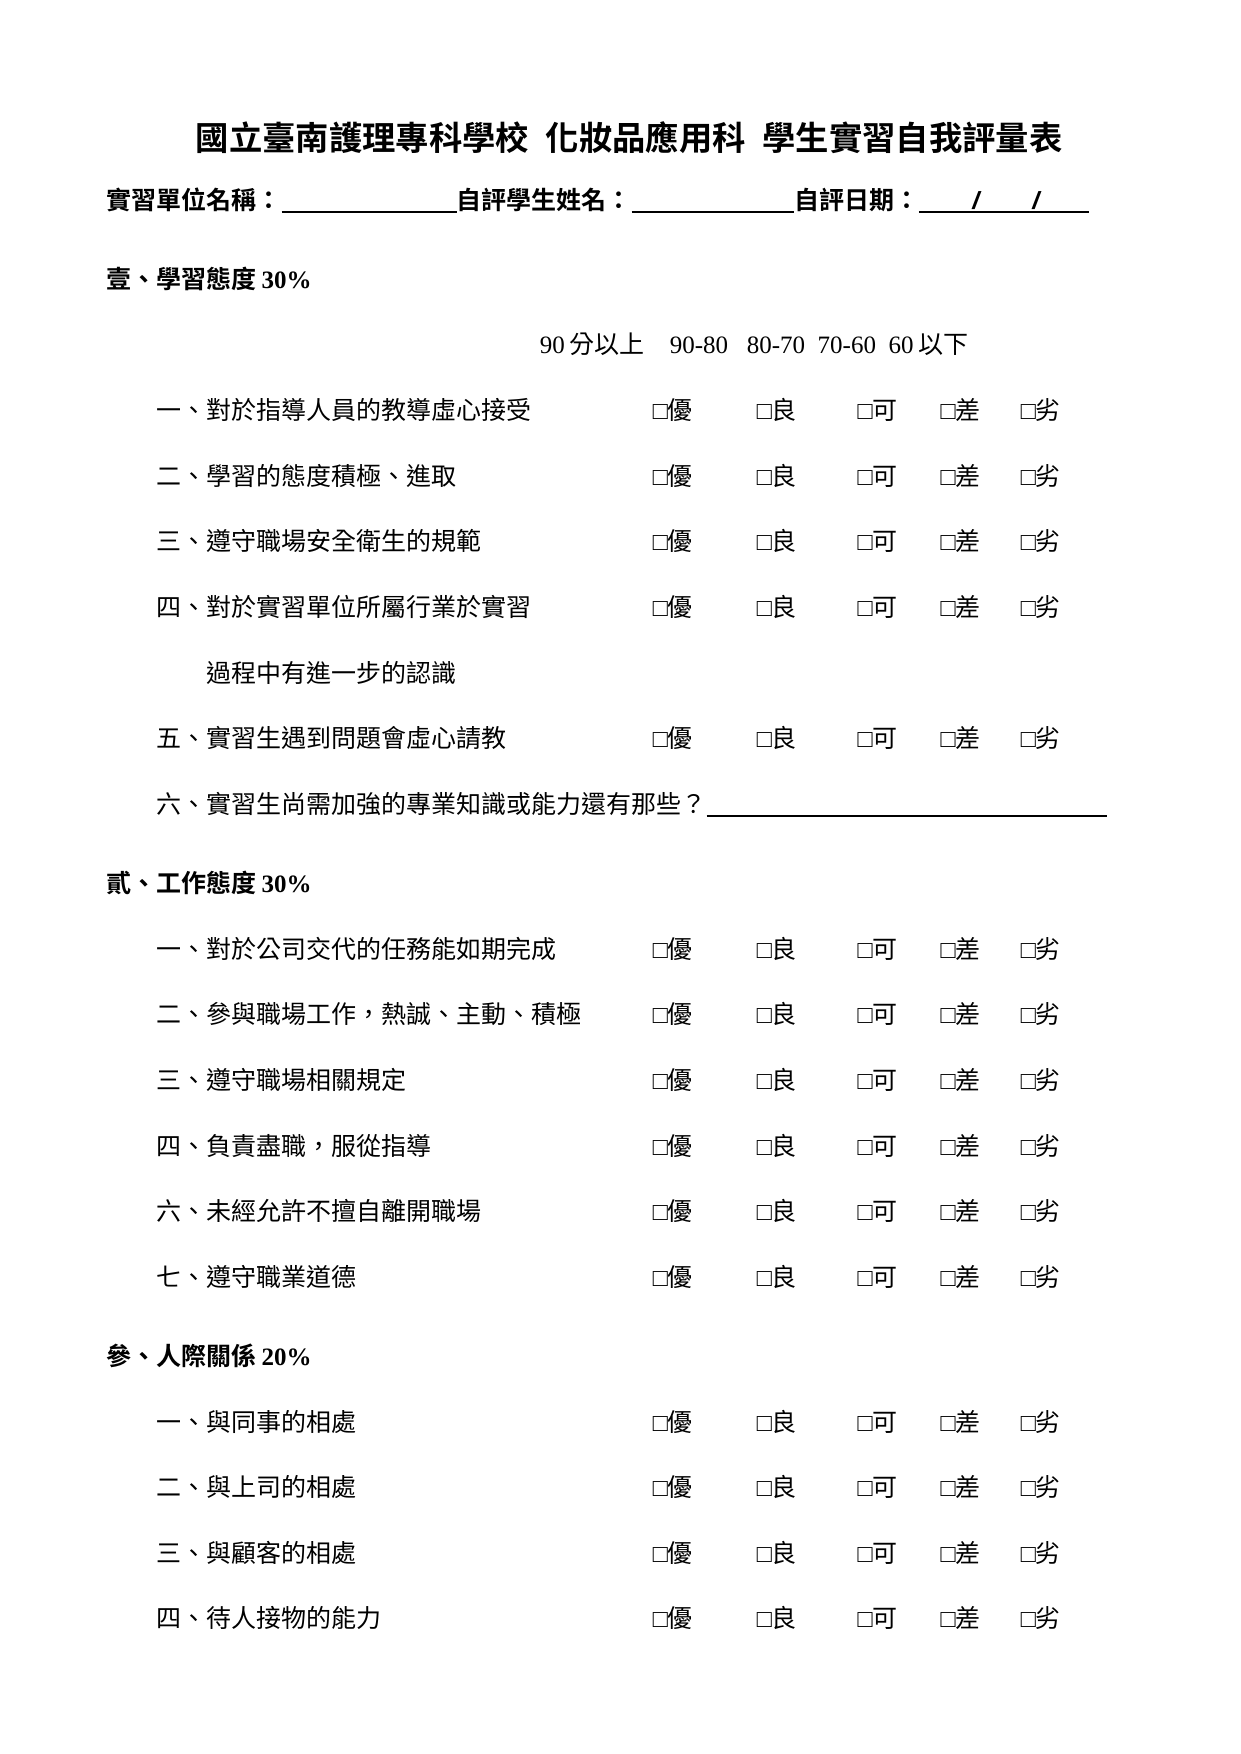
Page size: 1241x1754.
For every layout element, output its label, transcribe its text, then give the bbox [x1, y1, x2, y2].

subtitle 實習單位名稱： 自評學生姓名： 自評日期： / / [106, 157, 1152, 219]
text 二、參與職場工作，熱誠、主動、積極 □優 □良 □可 □差 □劣 [156, 971, 1152, 1034]
text 一、對於公司交代的任務能如期完成 □優 □良 □可 □差 □劣 [156, 906, 1152, 968]
text 五、實習生遇到問題會虛心請教 □優 □良 □可 □差 □劣 [156, 695, 1152, 758]
text 三、遵守職場相關規定 □優 □良 □可 □差 □劣 [156, 1037, 1152, 1099]
text 七、遵守職業道德 □優 □良 □可 □差 □劣 [156, 1234, 1152, 1296]
text 壹、學習態度30% [106, 236, 1152, 298]
text 六、未經允許不擅自離開職場 □優 □良 □可 □差 □劣 [156, 1168, 1152, 1231]
text 一、與同事的相處 □優 □良 □可 □差 □劣 [156, 1378, 1152, 1441]
text 二、與上司的相處 □優 □良 □可 □差 □劣 [156, 1444, 1152, 1507]
text 二、學習的態度積極、進取 □優 □良 □可 □差 □劣 [156, 433, 1152, 495]
text 參、人際關係20% [106, 1313, 1152, 1375]
text 一、對於指導人員的教導虛心接受 □優 □良 □可 □差 □劣 [156, 367, 1152, 429]
text 四、待人接物的能力 □優 □良 □可 □差 □劣 [156, 1575, 1152, 1638]
text 四、對於實習單位所屬行業於實習 □優 □良 □可 □差 □劣 [156, 564, 1152, 626]
text 六、實習生尚需加強的專業知識或能力還有那些？ [156, 761, 1152, 823]
text 90分以上 90-80 80-70 70-60 60以下 [92, 301, 1198, 364]
text 貳、工作態度30% [106, 840, 1152, 902]
subtitle 國立臺南護理專科學校 化妝品應用科 學生實習自我評量表 [106, 94, 1152, 157]
text 三、遵守職場安全衛生的規範 □優 □良 □可 □差 □劣 [156, 498, 1152, 561]
text 三、與顧客的相處 □優 □良 □可 □差 □劣 [156, 1510, 1152, 1572]
text 過程中有進一步的認識 [106, 629, 1152, 692]
text 四、負責盡職，服從指導 □優 □良 □可 □差 □劣 [156, 1102, 1152, 1165]
